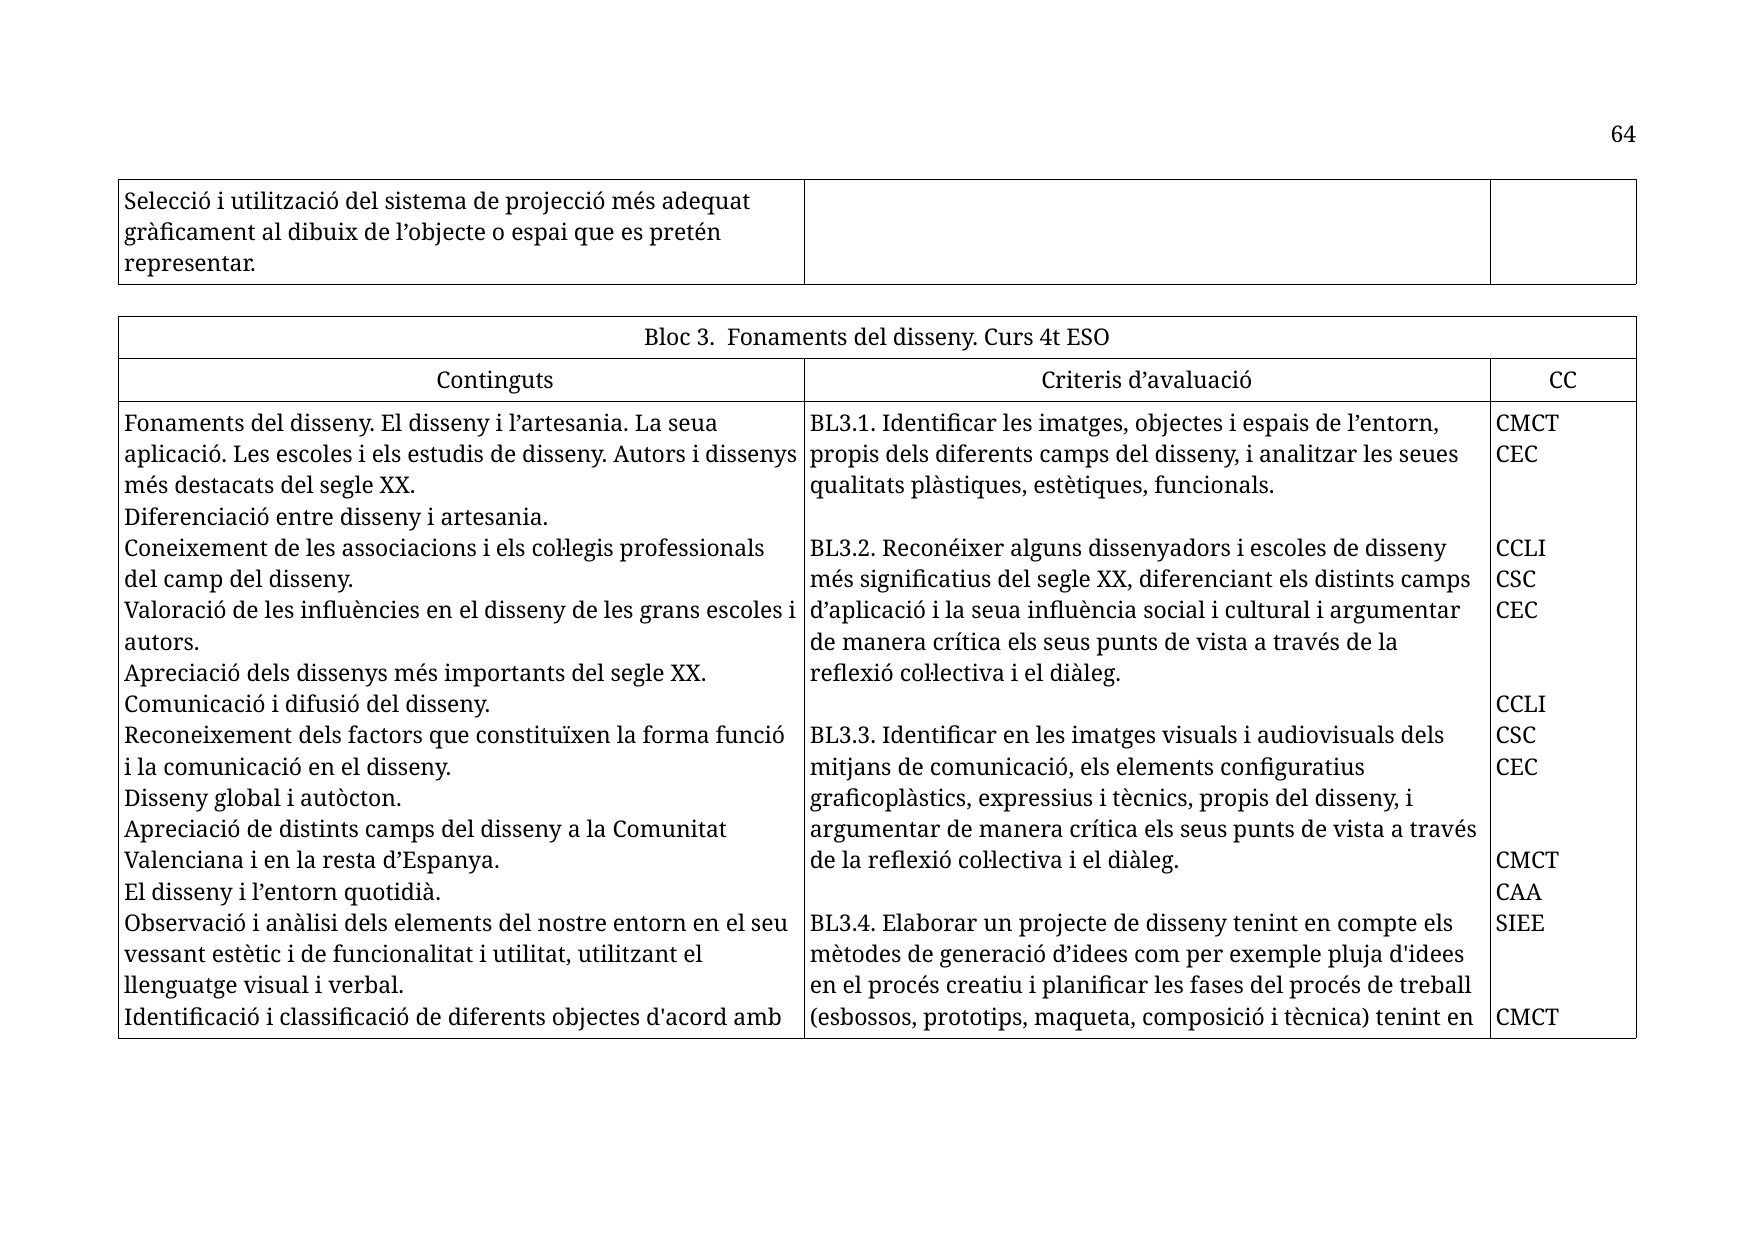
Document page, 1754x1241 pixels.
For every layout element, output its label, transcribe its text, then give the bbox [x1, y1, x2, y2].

table_cell CMCT CEC CCLI CSC CEC CCLI CSC CEC CMCT CAA SIEE CMCT [1491, 402, 1636, 1038]
table_cell [1491, 180, 1636, 284]
table_cell Criteris d’avaluació [805, 359, 1490, 401]
table_cell [805, 180, 1490, 284]
table_cell Fonaments del disseny. El disseny i l’artesania. La seua aplicació. Les escoles i els estudis de disseny. Autors i dissenys més destacats del segle XX. Diferenciació entre disseny i artesania. Coneixement de les associacions i els col·legis professionals del camp del disseny. Valoració de les influències en el disseny de les grans escoles i autors. Apreciació dels dissenys més importants del segle XX. Comunicació i difusió del disseny. Reconeixement dels factors que constituïxen la forma funció i la comunicació en el disseny. Disseny global i autòcton. Apreciació de distints camps del disseny a la Comunitat Valenciana i en la resta d’Espanya. El disseny i l’entorn quotidià. Observació i anàlisi dels elements del nostre entorn en el seu vessant estètic i de funcionalitat i utilitat, utilitzant el llenguatge visual i verbal. Identificació i classificació de diferents objectes d'acord amb [119, 402, 804, 1038]
table_cell Selecció i utilització del sistema de projecció més adequat gràficament al dibuix de l’objecte o espai que es pretén representar. [119, 180, 804, 284]
table_cell CC [1491, 359, 1636, 401]
table_cell BL3.1. Identificar les imatges, objectes i espais de l’entorn, propis dels diferents camps del disseny, i analitzar les seues qualitats plàstiques, estètiques, funcionals. BL3.2. Reconéixer alguns dissenyadors i escoles de disseny més significatius del segle XX, diferenciant els distints camps d’aplicació i la seua influència social i cultural i argumentar de manera crítica els seus punts de vista a través de la reflexió col·lectiva i el diàleg. BL3.3. Identificar en les imatges visuals i audiovisuals dels mitjans de comunicació, els elements configuratius graficoplàstics, expressius i tècnics, propis del disseny, i argumentar de manera crítica els seus punts de vista a través de la reflexió col·lectiva i el diàleg. BL3.4. Elaborar un projecte de disseny tenint en compte els mètodes de generació d’idees com per exemple pluja d'idees en el procés creatiu i planificar les fases del procés de treball (esbossos, prototips, maqueta, composició i tècnica) tenint en [805, 402, 1490, 1038]
table_cell Continguts [119, 359, 804, 401]
table_header Bloc 3. Fonaments del disseny. Curs 4t ESO [119, 317, 1636, 358]
